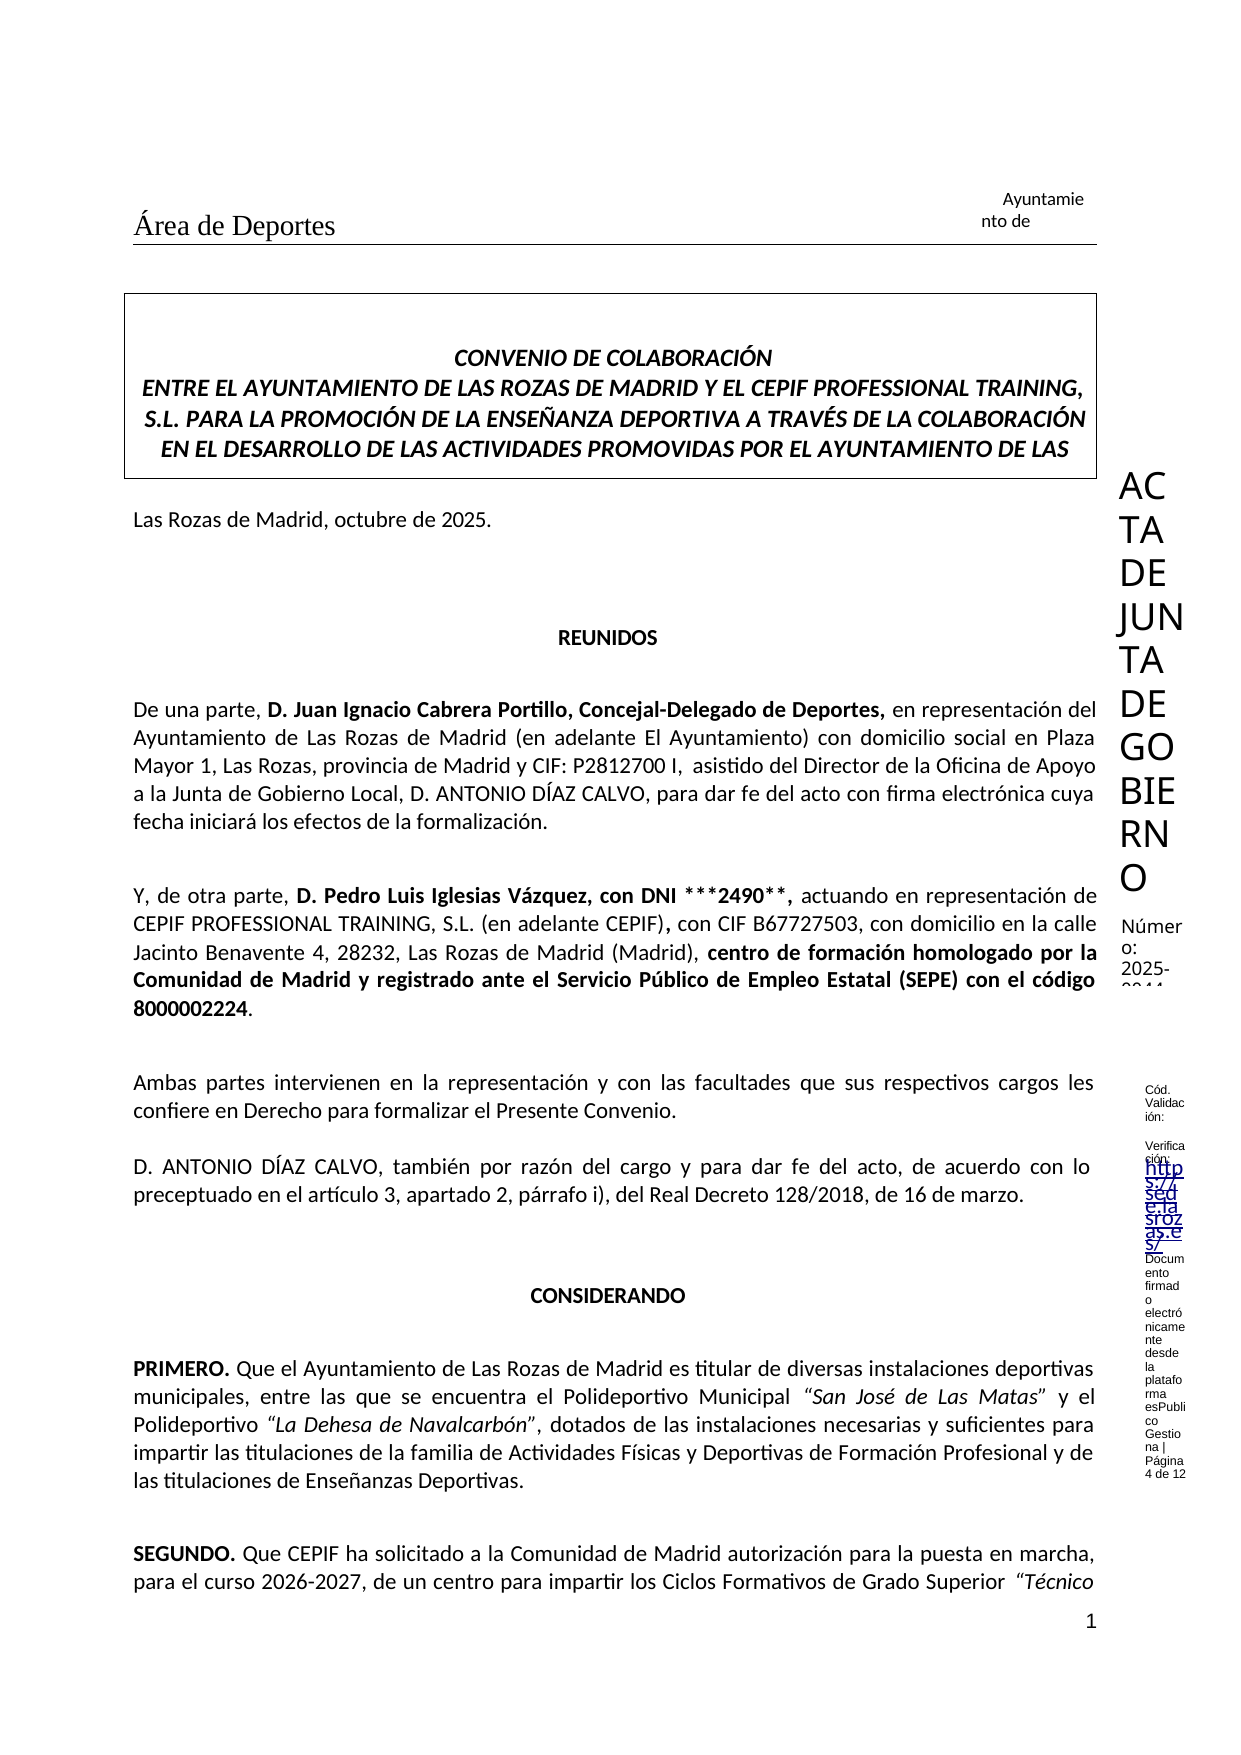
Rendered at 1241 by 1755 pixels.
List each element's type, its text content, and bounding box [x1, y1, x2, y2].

text PRIMERO. Que el Ayuntamiento de Las Rozas de Madrid es titular de diversas instalaciones deportivas municipales, entre las que se encuentra el Polideportivo Municipal “San José de Las Matas” y el Polideportivo “La Dehesa de Navalcarbón”, dotados de las instalaciones necesarias y suficientes para impartir las titulaciones de la familia de Actividades Físicas y Deportivas de Formación Profesional y de las titulaciones de Enseñanzas Deportivas. [133, 1354, 1095, 1494]
subtitle REUNIDOS [118, 623, 1097, 651]
text SEGUNDO. Que CEPIF ha solicitado a la Comunidad de Madrid autorización para la puesta en marcha, para el curso 2026-2027, de un centro para impartir los Ciclos Formativos de Grado Superior “Técnico [133, 1539, 1096, 1595]
text Documento firmado electrónicamente desde la plataforma esPublico Gestiona | Página 4 de 12 [1145, 1253, 1186, 1481]
text Y, de otra parte, D. Pedro Luis Iglesias Vázquez, con DNI ***2490**, actuando en representación de CEPIF PROFESSIONAL TRAINING, S.L. (en adelante CEPIF), con CIF B67727503, con domicilio en la calle Jacinto Benavente 4, 28232, Las Rozas de Madrid (Madrid), centro de formación homologado por la Comunidad de Madrid y registrado ante el Servicio Público de Empleo Estatal (SEPE) con el código 8000002224. [133, 882, 1098, 1022]
text De una parte, D. Juan Ignacio Cabrera Portillo, Concejal-Delegado de Deportes, en representación del Ayuntamiento de Las Rozas de Madrid (en adelante El Ayuntamiento) con domicilio social en Plaza Mayor 1, Las Rozas, provincia de Madrid y CIF: P2812700 I, asistido del Director de la Oficina de Apoyo a la Junta de Gobierno Local, D. ANTONIO DÍAZ CALVO, para dar fe del acto con firma electrónica cuya fecha iniciará los efectos de la formalización. [133, 695, 1097, 836]
subtitle CONSIDERANDO [118, 1281, 1097, 1309]
text Cód. Validación: [1145, 1083, 1186, 1124]
text D. ANTONIO DÍAZ CALVO, también por razón del cargo y para dar fe del acto, de acuerdo con lo preceptuado en el artículo 3, apartado 2, párrafo i), del Real Decreto 128/2018, de 16 de marzo. [133, 1152, 1108, 1208]
text S.L. PARA LA PROMOCIÓN DE LA ENSEÑANZA DEPORTIVA A TRAVÉS DE LA COLABORACIÓN EN EL DESARROLLO DE LAS ACTIVIDADES PROMOVIDAS POR EL AYUNTAMIENTO DE LAS [144, 403, 1096, 464]
text Ambas partes intervienen en la representación y con las facultades que sus respectivos cargos les confiere en Derecho para formalizar el Presente Convenio. [133, 1068, 1096, 1124]
text Las Rozas de Madrid, octubre de 2025. [133, 505, 1108, 533]
text CONVENIO DE COLABORACIÓN [133, 342, 1096, 372]
text ENTRE EL AYUNTAMIENTO DE LAS ROZAS DE MADRID Y EL CEPIF PROFESSIONAL TRAINING, [133, 372, 1095, 403]
text Número: 2025-0044 Fecha: 29/10/2025 [1121, 917, 1186, 985]
text Verificación: https://sede.lasrozas.es/ [1145, 1141, 1186, 1253]
text ACTA DE JUNTA DE GOBIERNO [1119, 465, 1186, 900]
